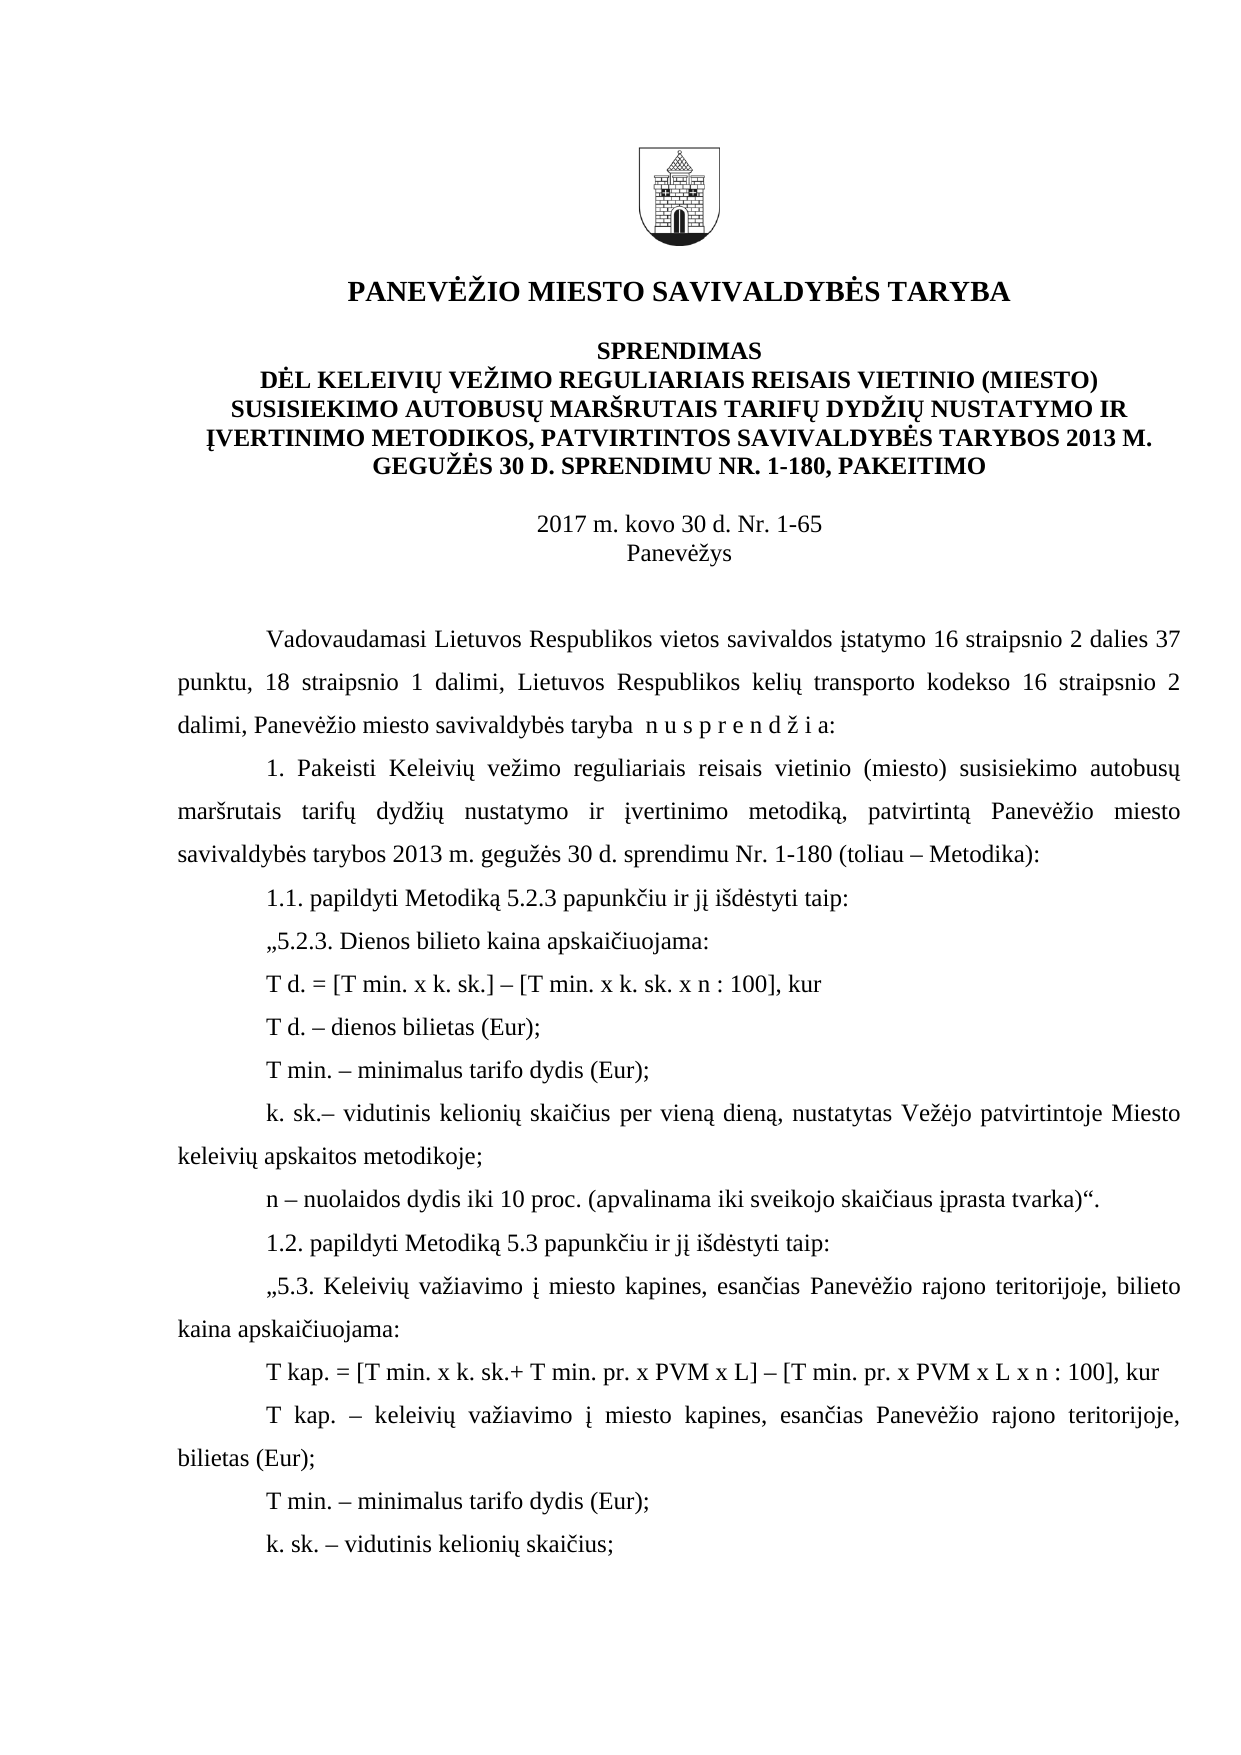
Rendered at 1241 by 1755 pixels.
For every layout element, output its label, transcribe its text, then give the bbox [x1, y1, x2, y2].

text 1.2. papildyti Metodiką 5.3 papunkčiu ir jį išdėstyti taip: [177, 1228, 1181, 1256]
text SPRENDIMAS [177, 336, 1181, 365]
text Panevėžys [177, 538, 1181, 566]
text 1.1. papildyti Metodiką 5.2.3 papunkčiu ir jį išdėstyti taip: [177, 883, 1181, 911]
text „5.3. Keleivių važiavimo į miesto kapines, esančias Panevėžio rajono teritorijoje, bilieto kaina apskaičiuojama: [177, 1271, 1181, 1343]
text n – nuolaidos dydis iki 10 proc. (apvalinama iki sveikojo skaičiaus įprasta tvarka)“. [177, 1184, 1181, 1213]
text k. sk. – vidutinis kelionių skaičius; [177, 1529, 1181, 1558]
text Vadovaudamasi Lietuvos Respublikos vietos savivaldos įstatymo 16 straipsnio 2 dalies 37 punktu, 18 straipsnio 1 dalimi, Lietuvos Respublikos kelių transporto kodekso 16 straipsnio 2 dalimi, Panevėžio miesto savivaldybės taryba n u s p r e n d ž i a: [177, 624, 1181, 739]
text PANEVĖŽIO MIESTO SAVIVALDYBĖS TARYBA [177, 274, 1181, 308]
text T d. – dienos bilietas (Eur); [177, 1012, 1181, 1041]
text T kap. = [T min. x k. sk.+ T min. pr. x PVM x L] – [T min. pr. x PVM x L x n : 100], kur [177, 1357, 1181, 1386]
text T d. = [T min. x k. sk.] – [T min. x k. sk. x n : 100], kur [177, 969, 1181, 998]
text k. sk.– vidutinis kelionių skaičius per vieną dieną, nustatytas Vežėjo patvirtintoje Miesto keleivių apskaitos metodikoje; [177, 1098, 1181, 1170]
text DĖL KELEIVIŲ VEŽIMO REGULIARIAIS REISAIS VIETINIO (MIESTO) SUSISIEKIMO AUTOBUSŲ MARŠRUTAIS TARIFŲ DYDŽIŲ NUSTATYMO IR ĮVERTINIMO METODIKOS, PATVIRTINTOS SAVIVALDYBĖS TARYBOS 2013 M. GEGUŽĖS 30 D. SPRENDIMU NR. 1-180, PAKEITIMO [177, 365, 1181, 480]
text T min. – minimalus tarifo dydis (Eur); [177, 1055, 1181, 1084]
text 2017 m. kovo 30 d. Nr. 1-65 [177, 509, 1181, 538]
text T kap. – keleivių važiavimo į miesto kapines, esančias Panevėžio rajono teritorijoje, bilietas (Eur); [177, 1400, 1181, 1472]
text „5.2.3. Dienos bilieto kaina apskaičiuojama: [177, 926, 1181, 954]
text T min. – minimalus tarifo dydis (Eur); [177, 1486, 1181, 1515]
text 1. Pakeisti Keleivių vežimo reguliariais reisais vietinio (miesto) susisiekimo autobusų maršrutais tarifų dydžių nustatymo ir įvertinimo metodiką, patvirtintą Panevėžio miesto savivaldybės tarybos 2013 m. gegužės 30 d. sprendimu Nr. 1-180 (toliau – Metodika): [177, 753, 1181, 868]
